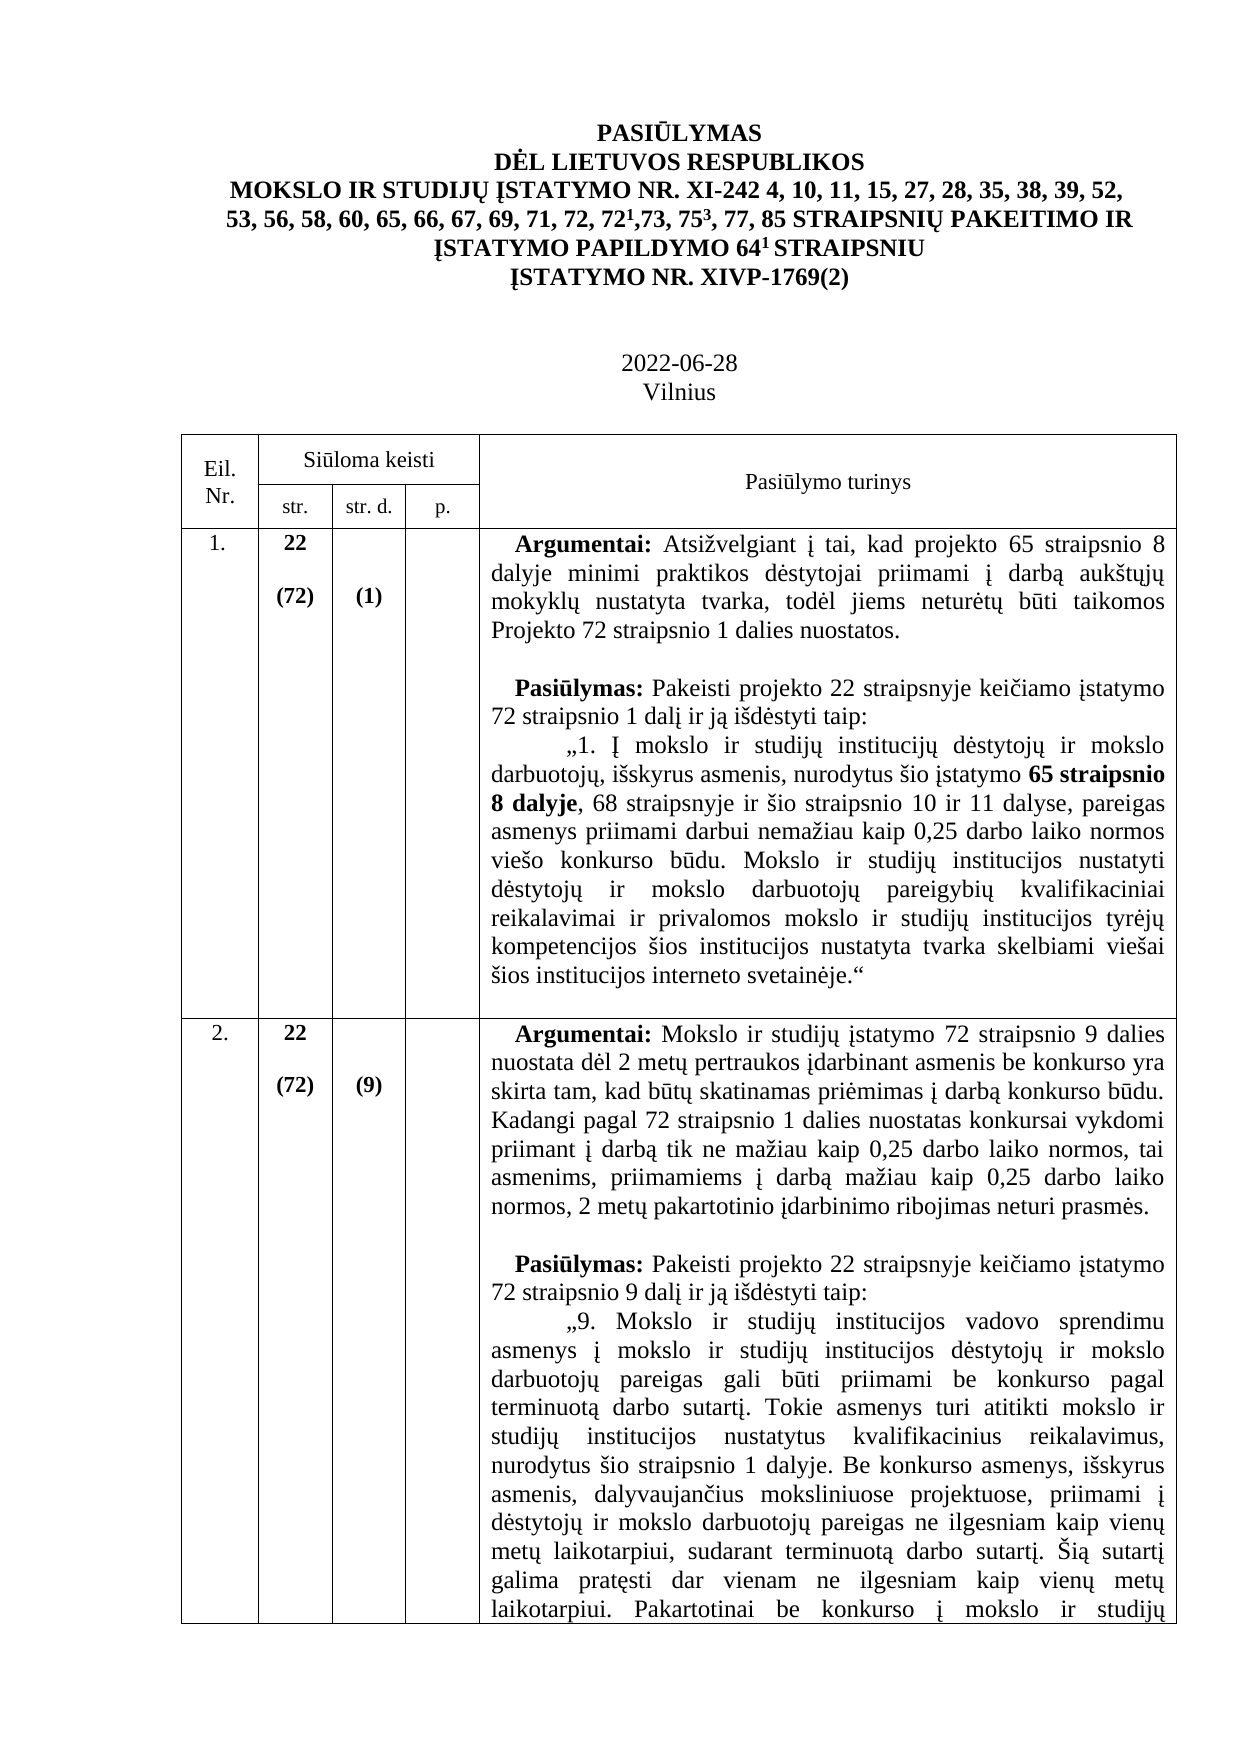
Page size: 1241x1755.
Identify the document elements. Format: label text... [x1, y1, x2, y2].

text 2022-06-28 [177, 348, 1181, 377]
table_cell Argumentai: Atsižvelgiant į tai, kad projekto 65 straipsnio 8 dalyje minimi praktikos dėstytojai priimami į darbą aukštųjų mokyklų nustatyta tvarka, todėl jiems neturėtų būti taikomos Projekto 72 straipsnio 1 dalies nuostatos. Pasiūlymas: Pakeisti projekto 22 straipsnyje keičiamo įstatymo 72 straipsnio 1 dalį ir ją išdėstyti taip: „1. Į mokslo ir studijų institucijų dėstytojų ir mokslo darbuotojų, išskyrus asmenis, nurodytus šio įstatymo 65 straipsnio 8 dalyje, 68 straipsnyje ir šio straipsnio 10 ir 11 dalyse, pareigas asmenys priimami darbui nemažiau kaip 0,25 darbo laiko normos viešo konkurso būdu. Mokslo ir studijų institucijos nustatyti dėstytojų ir mokslo darbuotojų pareigybių kvalifikaciniai reikalavimai ir privalomos mokslo ir studijų institucijos tyrėjų kompetencijos šios institucijos nustatyta tvarka skelbiami viešai šios institucijos interneto svetainėje.“ [480, 529, 1176, 1018]
table_cell [406, 529, 479, 1018]
table_cell (9) [333, 1019, 405, 1622]
table_cell p. [406, 485, 479, 528]
text 53, 56, 58, 60, 65, 66, 67, 69, 71, 72, 721,73, 753, 77, 85 STRAIPSNIŲ PAKEITIMO ir ĮSTATYMO papildymo 641 straipsniu [177, 204, 1181, 262]
text DĖL LIETUVOS RESPUBLIKOS [177, 147, 1181, 176]
text MOKSLO IR STUDIJŲ ĮSTATYMO NR. XI-242 4, 10, 11, 15, 27, 28, 35, 38, 39, 52, [177, 176, 1181, 204]
table_cell [406, 1019, 479, 1622]
table_cell 22 (72) [259, 1019, 332, 1622]
table_header Pasiūlymo turinys [480, 435, 1176, 528]
table_cell (1) [333, 529, 405, 1018]
table_cell 22 (72) [259, 529, 332, 1018]
table_cell str. [259, 485, 332, 528]
text Vilnius [177, 377, 1181, 406]
table_cell Argumentai: Mokslo ir studijų įstatymo 72 straipsnio 9 dalies nuostata dėl 2 metų pertraukos įdarbinant asmenis be konkurso yra skirta tam, kad būtų skatinamas priėmimas į darbą konkurso būdu. Kadangi pagal 72 straipsnio 1 dalies nuostatas konkursai vykdomi priimant į darbą tik ne mažiau kaip 0,25 darbo laiko normos, tai asmenims, priimamiems į darbą mažiau kaip 0,25 darbo laiko normos, 2 metų pakartotinio įdarbinimo ribojimas neturi prasmės. Pasiūlymas: Pakeisti projekto 22 straipsnyje keičiamo įstatymo 72 straipsnio 9 dalį ir ją išdėstyti taip: „9. Mokslo ir studijų institucijos vadovo sprendimu asmenys į mokslo ir studijų institucijos dėstytojų ir mokslo darbuotojų pareigas gali būti priimami be konkurso pagal terminuotą darbo sutartį. Tokie asmenys turi atitikti mokslo ir studijų institucijos nustatytus kvalifikacinius reikalavimus, nurodytus šio straipsnio 1 dalyje. Be konkurso asmenys, išskyrus asmenis, dalyvaujančius moksliniuose projektuose, priimami į dėstytojų ir mokslo darbuotojų pareigas ne ilgesniam kaip vienų metų laikotarpiui, sudarant terminuotą darbo sutartį. Šią sutartį galima pratęsti dar vienam ne ilgesniam kaip vienų metų laikotarpiui. Pakartotinai be konkurso į mokslo ir studijų [480, 1019, 1176, 1622]
table_cell 2. [182, 1019, 258, 1622]
text PASIŪLYMAS [177, 118, 1181, 147]
table_cell str. d. [333, 485, 405, 528]
table_header Eil. Nr. [182, 435, 258, 528]
text ĮSTATYMO NR. XIVP-1769(2) [177, 262, 1181, 291]
table_header Siūloma keisti [259, 435, 479, 483]
table_cell 1. [182, 529, 258, 1018]
